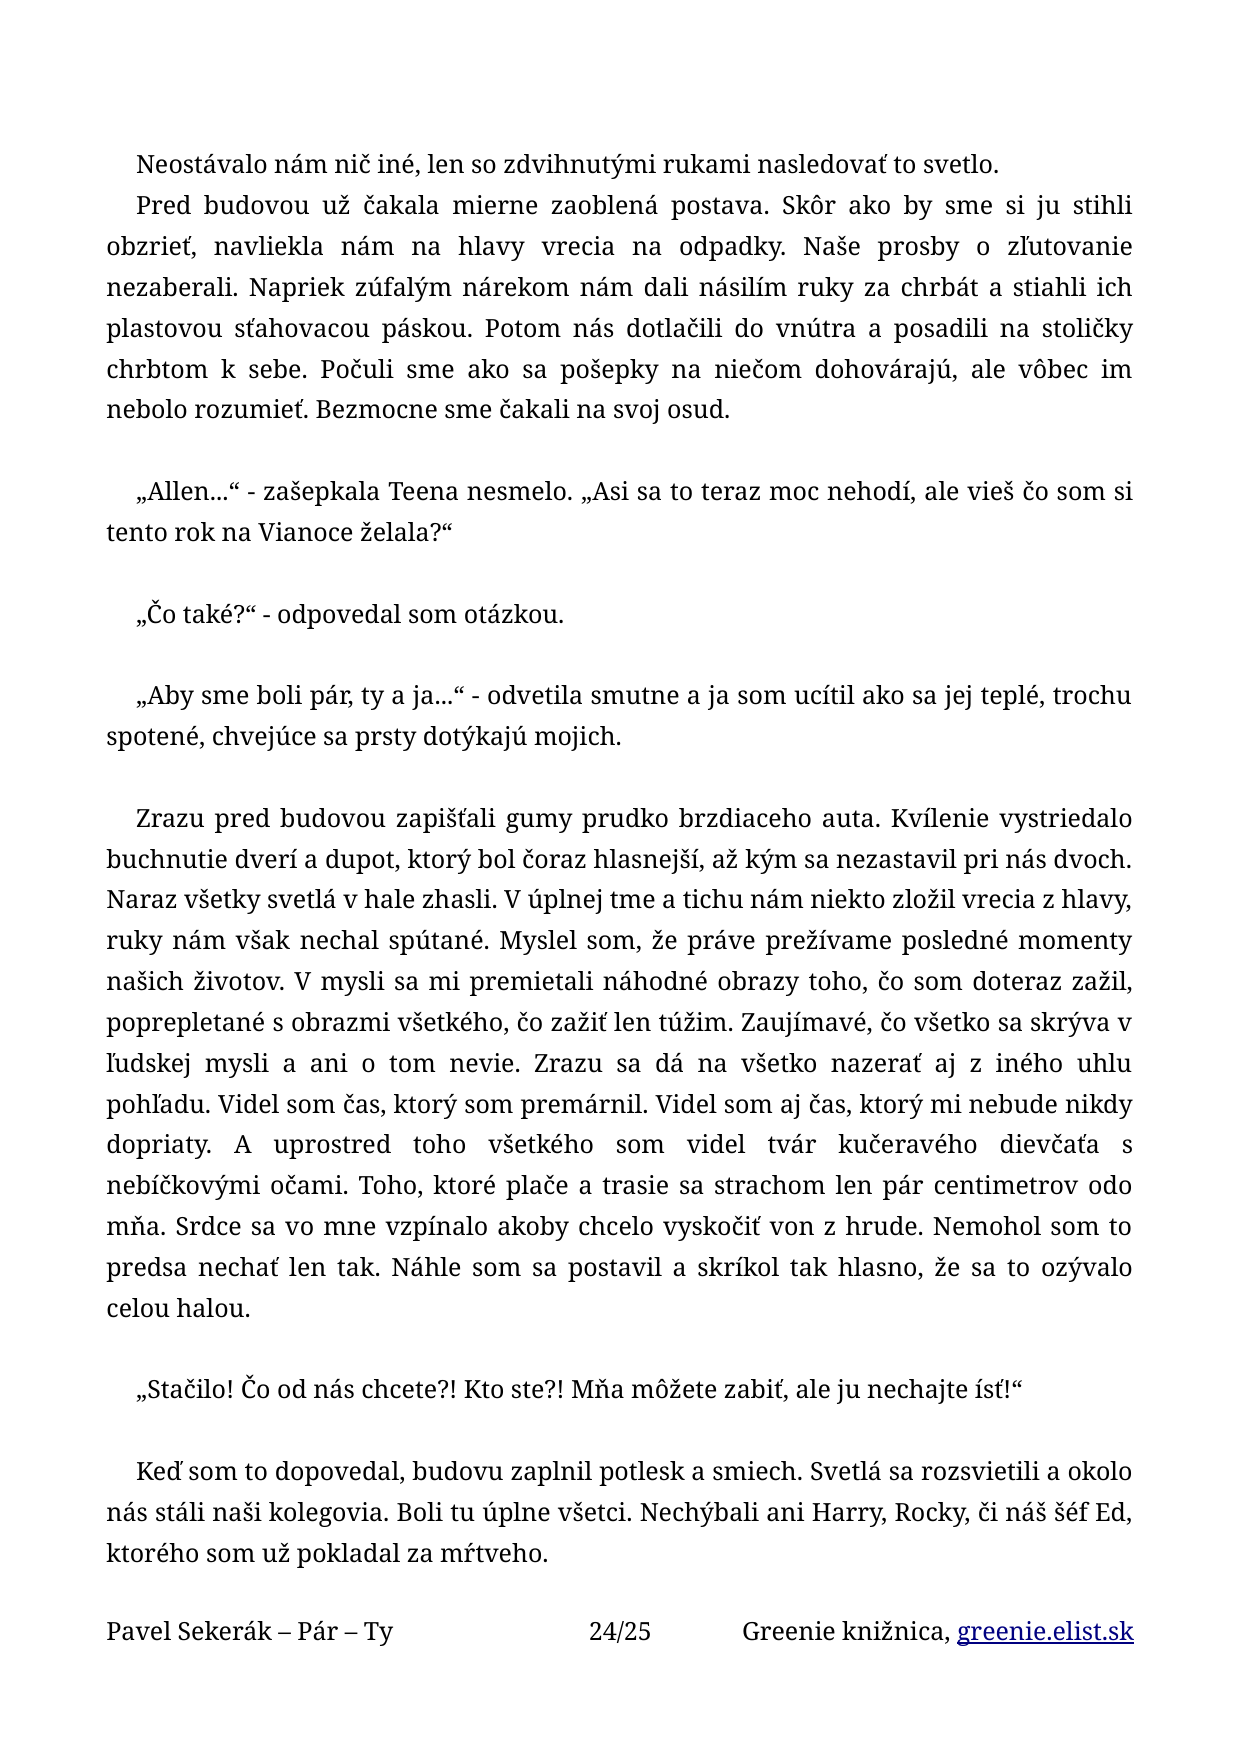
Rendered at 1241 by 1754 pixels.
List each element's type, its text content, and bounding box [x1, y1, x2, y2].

text „Stačilo! Čo od nás chcete?! Kto ste?! Mňa môžete zabiť, ale ju nechajte ísť!“ [106, 1372, 1134, 1406]
text Keď som to dopovedal, budovu zaplnil potlesk a smiech. Svetlá sa rozsvietili a okolo nás stáli naši kolegovia. Boli tu úplne všetci. Nechýbali ani Harry, Rocky, či náš šéf Ed, ktorého som už pokladal za mŕtveho. [106, 1454, 1134, 1569]
text „Čo také?“ - odpovedal som otázkou. [106, 596, 1134, 630]
text Zrazu pred budovou zapišťali gumy prudko brzdiaceho auta. Kvílenie vystriedalo buchnutie dverí a dupot, ktorý bol čoraz hlasnejší, až kým sa nezastavil pri nás dvoch. Naraz všetky svetlá v hale zhasli. V úplnej tme a tichu nám niekto zložil vrecia z hlavy, ruky nám však nechal spútané. Myslel som, že práve prežívame posledné momenty našich životov. V mysli sa mi premietali náhodné obrazy toho, čo som doteraz zažil, poprepletané s obrazmi všetkého, čo zažiť len túžim. Zaujímavé, čo všetko sa skrýva v ľudskej mysli a ani o tom nevie. Zrazu sa dá na všetko nazerať aj z iného uhlu pohľadu. Videl som čas, ktorý som premárnil. Videl som aj čas, ktorý mi nebude nikdy dopriaty. A uprostred toho všetkého som videl tvár kučeravého dievčaťa s nebíčkovými očami. Toho, ktoré plače a trasie sa strachom len pár centimetrov odo mňa. Srdce sa vo mne vzpínalo akoby chcelo vyskočiť von z hrude. Nemohol som to predsa nechať len tak. Náhle som sa postavil a skríkol tak hlasno, že sa to ozývalo celou halou. [106, 800, 1134, 1324]
text Neostávalo nám nič iné, len so zdvihnutými rukami nasledovať to svetlo. [106, 147, 1134, 181]
text „Aby sme boli pár, ty a ja...“ - odvetila smutne a ja som ucítil ako sa jej teplé, trochu spotené, chvejúce sa prsty dotýkajú mojich. [106, 678, 1134, 753]
text Pred budovou už čakala mierne zaoblená postava. Skôr ako by sme si ju stihli obzrieť, navliekla nám na hlavy vrecia na odpadky. Naše prosby o zľutovanie nezaberali. Napriek zúfalým nárekom nám dali násilím ruky za chrbát a stiahli ich plastovou sťahovacou páskou. Potom nás dotlačili do vnútra a posadili na stoličky chrbtom k sebe. Počuli sme ako sa pošepky na niečom dohovárajú, ale vôbec im nebolo rozumieť. Bezmocne sme čakali na svoj osud. [106, 188, 1134, 426]
text „Allen...“ - zašepkala Teena nesmelo. „Asi sa to teraz moc nehodí, ale vieš čo som si tento rok na Vianoce želala?“ [106, 474, 1134, 549]
